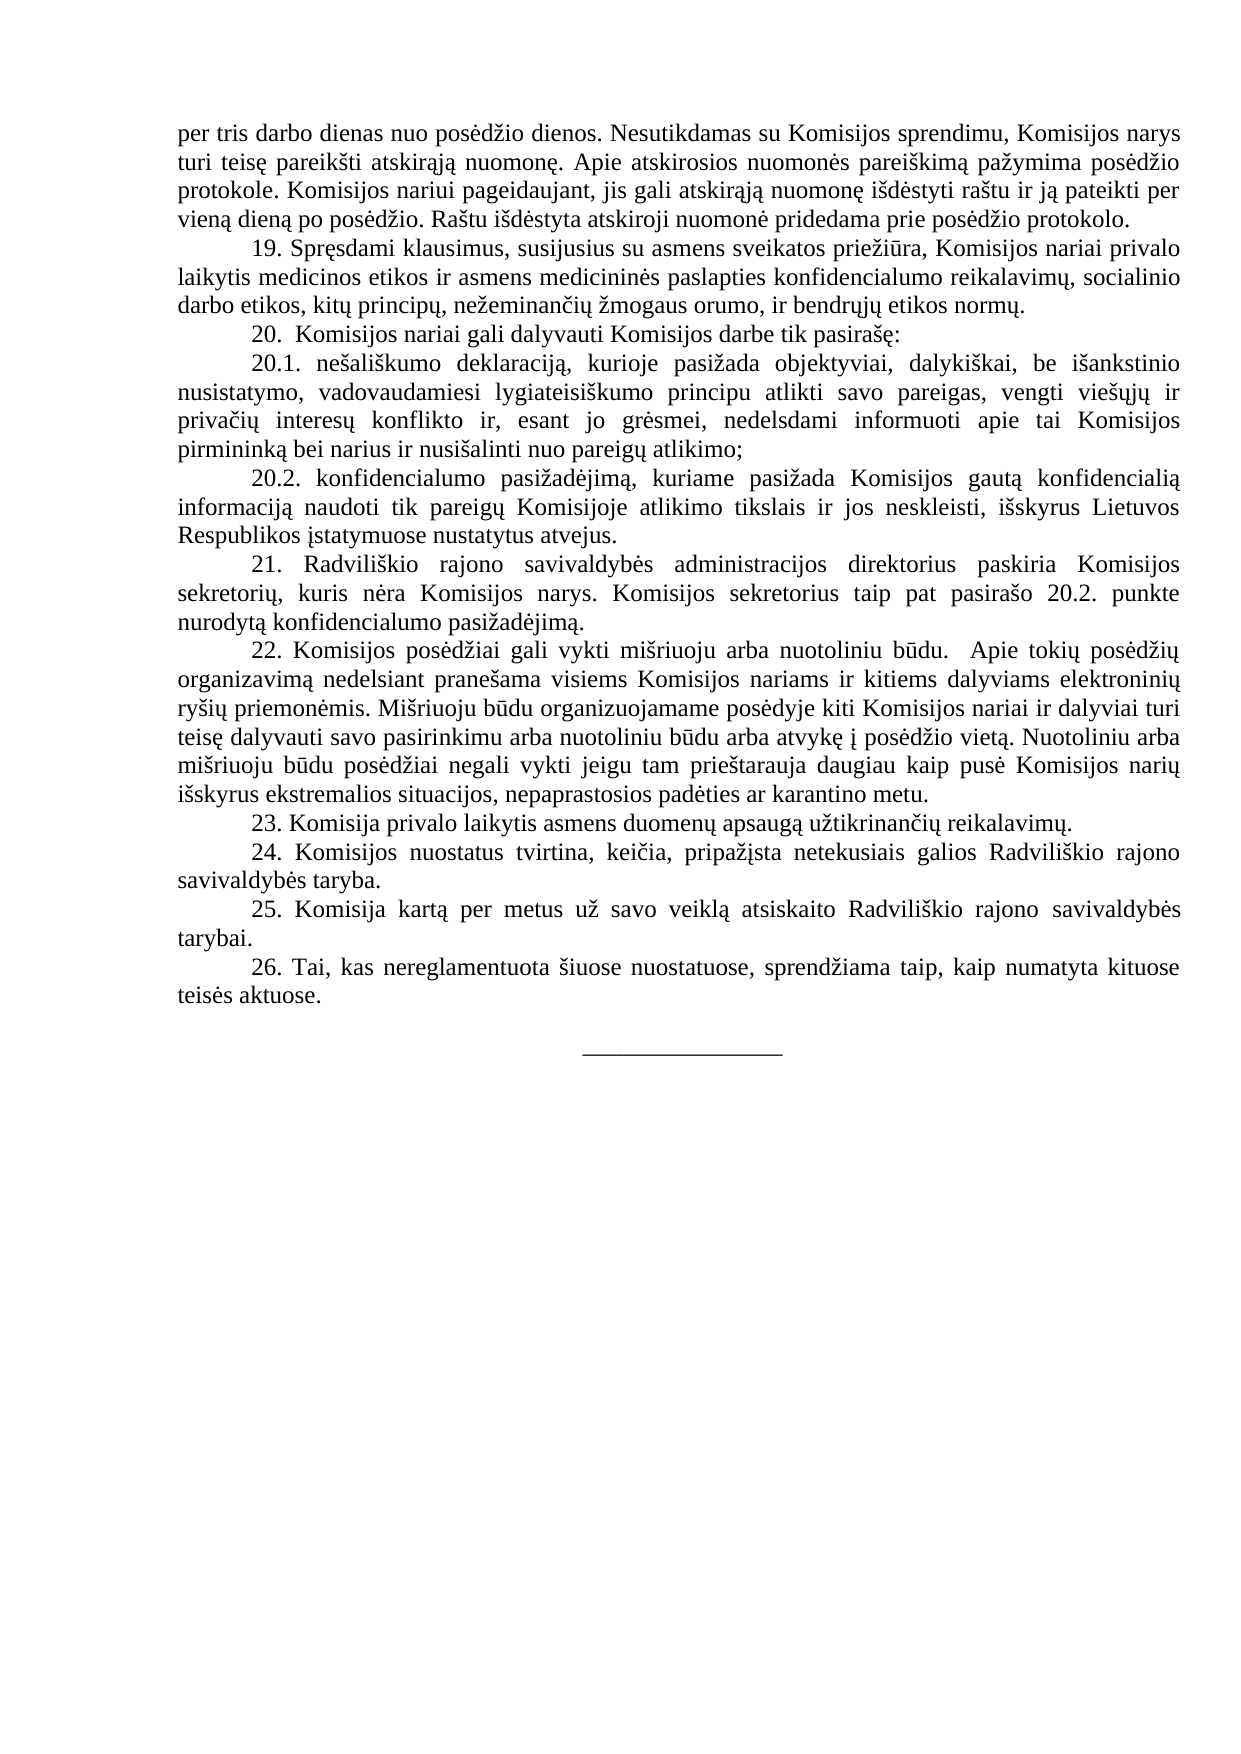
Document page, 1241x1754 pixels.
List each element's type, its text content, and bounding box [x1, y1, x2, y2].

text 20. Komisijos nariai gali dalyvauti Komisijos darbe tik pasirašę: [177, 319, 1181, 348]
text 19. Spręsdami klausimus, susijusius su asmens sveikatos priežiūra, Komisijos nariai privalo laikytis medicinos etikos ir asmens medicininės paslapties konfidencialumo reikalavimų, socialinio darbo etikos, kitų principų, nežeminančių žmogaus orumo, ir bendrųjų etikos normų. [177, 233, 1181, 319]
text 22. Komisijos posėdžiai gali vykti mišriuoju arba nuotoliniu būdu. Apie tokių posėdžių organizavimą nedelsiant pranešama visiems Komisijos nariams ir kitiems dalyviams elektroninių ryšių priemonėmis. Mišriuoju būdu organizuojamame posėdyje kiti Komisijos nariai ir dalyviai turi teisę dalyvauti savo pasirinkimu arba nuotoliniu būdu arba atvykę į posėdžio vietą. Nuotoliniu arba mišriuoju būdu posėdžiai negali vykti jeigu tam prieštarauja daugiau kaip pusė Komisijos narių išskyrus ekstremalios situacijos, nepaprastosios padėties ar karantino metu. [177, 636, 1181, 808]
text 26. Tai, kas nereglamentuota šiuose nuostatuose, sprendžiama taip, kaip numatyta kituose teisės aktuose. [177, 952, 1181, 1009]
text 20.2. konfidencialumo pasižadėjimą, kuriame pasižada Komisijos gautą konfidencialią informaciją naudoti tik pareigų Komisijoje atlikimo tikslais ir jos neskleisti, išskyrus Lietuvos Respublikos įstatymuose nustatytus atvejus. [177, 463, 1181, 549]
text 20.1. nešališkumo deklaraciją, kurioje pasižada objektyviai, dalykiškai, be išankstinio nusistatymo, vadovaudamiesi lygiateisiškumo principu atlikti savo pareigas, vengti viešųjų ir privačių interesų konflikto ir, esant jo grėsmei, nedelsdami informuoti apie tai Komisijos pirmininką bei narius ir nusišalinti nuo pareigų atlikimo; [177, 348, 1181, 463]
text –––––––––––––––– [177, 1038, 1181, 1067]
text 21. Radviliškio rajono savivaldybės administracijos direktorius paskiria Komisijos sekretorių, kuris nėra Komisijos narys. Komisijos sekretorius taip pat pasirašo 20.2. punkte nurodytą konfidencialumo pasižadėjimą. [177, 549, 1181, 636]
text 25. Komisija kartą per metus už savo veiklą atsiskaito Radviliškio rajono savivaldybės tarybai. [177, 894, 1181, 952]
text 24. Komisijos nuostatus tvirtina, keičia, pripažįsta netekusiais galios Radviliškio rajono savivaldybės taryba. [177, 837, 1181, 894]
text per tris darbo dienas nuo posėdžio dienos. Nesutikdamas su Komisijos sprendimu, Komisijos narys turi teisę pareikšti atskirąją nuomonę. Apie atskirosios nuomonės pareiškimą pažymima posėdžio protokole. Komisijos nariui pageidaujant, jis gali atskirąją nuomonę išdėstyti raštu ir ją pateikti per vieną dieną po posėdžio. Raštu išdėstyta atskiroji nuomonė pridedama prie posėdžio protokolo. [177, 118, 1181, 233]
text 23. Komisija privalo laikytis asmens duomenų apsaugą užtikrinančių reikalavimų. [177, 808, 1181, 837]
